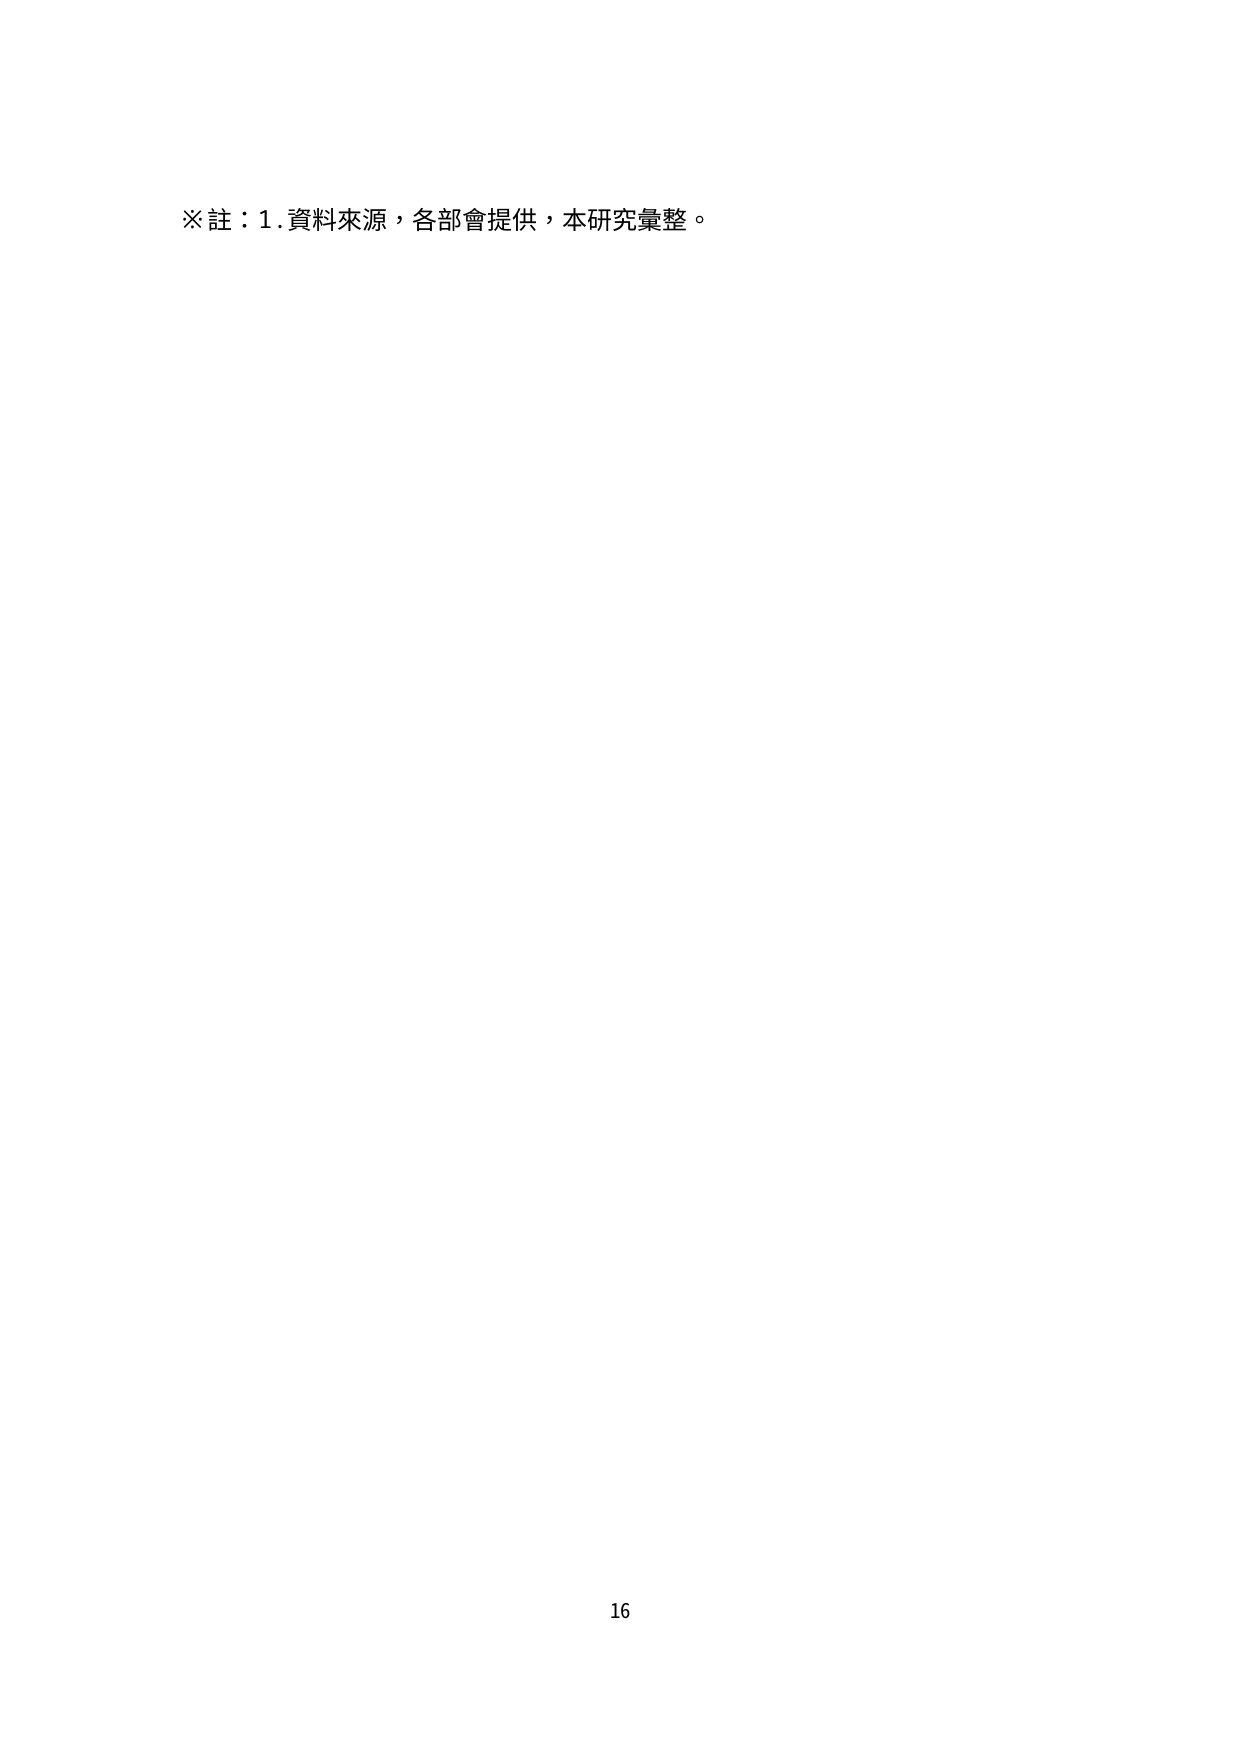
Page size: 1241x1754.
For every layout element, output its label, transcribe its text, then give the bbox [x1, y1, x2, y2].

text ※註：1.資料來源，各部會提供，本研究彙整。 [177, 177, 1063, 240]
